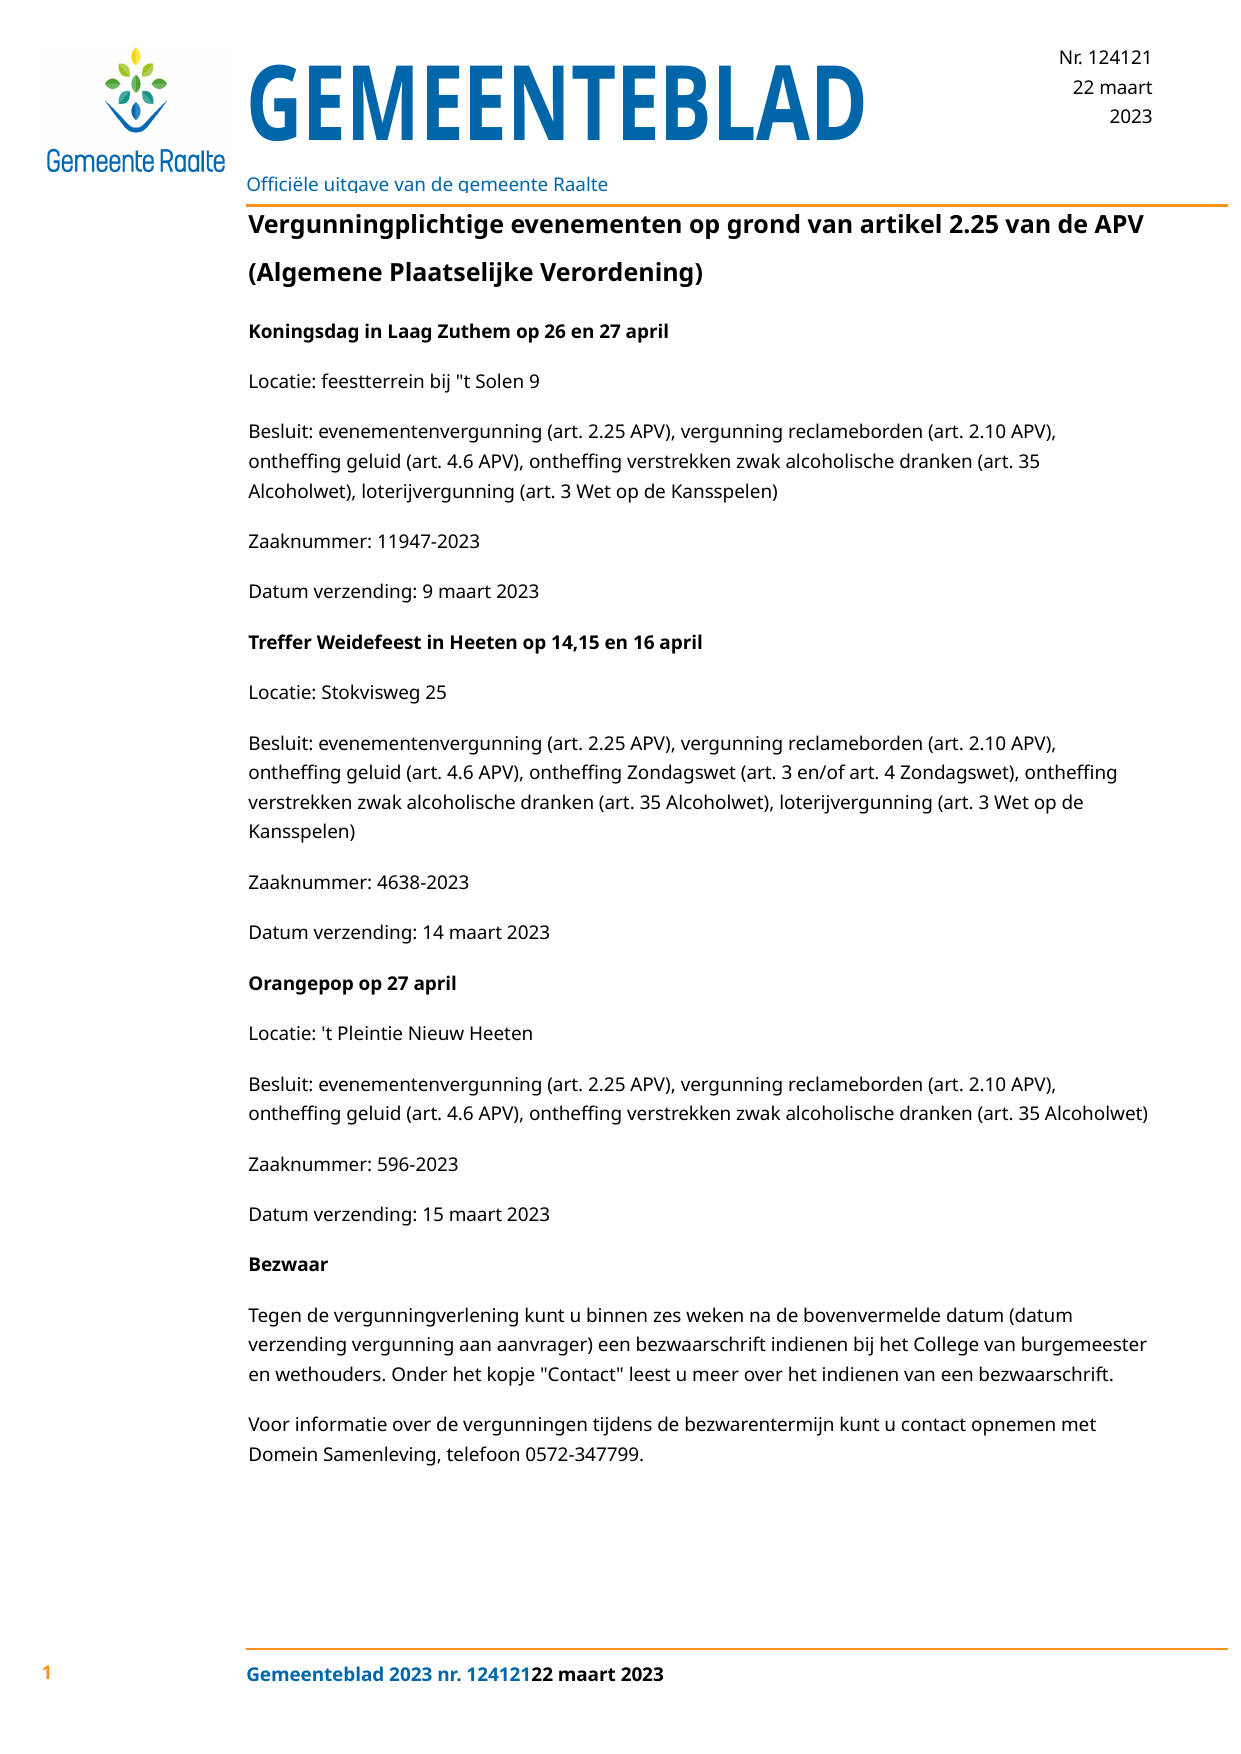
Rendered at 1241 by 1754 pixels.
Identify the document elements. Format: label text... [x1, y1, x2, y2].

text Datum verzending: 15 maart 2023 [248, 1201, 1152, 1227]
text Voor informatie over de vergunningen tijdens de bezwarentermijn kunt u contact opnemen met Domein Samenleving, telefoon 0572-347799. [248, 1412, 1152, 1467]
text Zaaknummer: 4638-2023 [248, 869, 1152, 895]
text Treffer Weidefeest in Heeten op 14,15 en 16 april [248, 629, 1152, 655]
text Datum verzending: 9 maart 2023 [248, 579, 1152, 604]
text Datum verzending: 14 maart 2023 [248, 919, 1152, 945]
text Locatie: feestterrein bij "t Solen 9 [248, 368, 1152, 394]
text Tegen de vergunningverlening kunt u binnen zes weken na de bovenvermelde datum (datum verzending vergunning aan aanvrager) een bezwaarschrift indienen bij het College van burgemeester en wethouders. Onder het kopje "Contact" leest u meer over het indienen van een bezwaarschrift. [248, 1302, 1152, 1387]
text Vergunningplichtige evenementen op grond van artikel 2.25 van de APV (Algemene Plaatselijke Verordening) [248, 207, 1152, 288]
text Koningsdag in Laag Zuthem op 26 en 27 april [248, 318, 1152, 344]
text Besluit: evenementenvergunning (art. 2.25 APV), vergunning reclameborden (art. 2.10 APV), ontheffing geluid (art. 4.6 APV), ontheffing verstrekken zwak alcoholische dranken (art. 35 Alcoholwet), loterijvergunning (art. 3 Wet op de Kansspelen) [248, 419, 1152, 504]
text Zaaknummer: 11947-2023 [248, 528, 1152, 554]
text Locatie: 't Pleintie Nieuw Heeten [248, 1020, 1152, 1046]
text Besluit: evenementenvergunning (art. 2.25 APV), vergunning reclameborden (art. 2.10 APV), ontheffing geluid (art. 4.6 APV), ontheffing Zondagswet (art. 3 en/of art. 4 Zondagswet), ontheffing verstrekken zwak alcoholische dranken (art. 35 Alcoholwet), loterijvergunning (art. 3 Wet op de Kansspelen) [248, 730, 1152, 844]
text Bezwaar [248, 1252, 1152, 1277]
text Orangepop op 27 april [248, 970, 1152, 996]
picture [41, 47, 231, 172]
text Locatie: Stokvisweg 25 [248, 679, 1152, 705]
text Zaaknummer: 596-2023 [248, 1151, 1152, 1177]
text Besluit: evenementenvergunning (art. 2.25 APV), vergunning reclameborden (art. 2.10 APV), ontheffing geluid (art. 4.6 APV), ontheffing verstrekken zwak alcoholische dranken (art. 35 Alcoholwet) [248, 1071, 1152, 1126]
